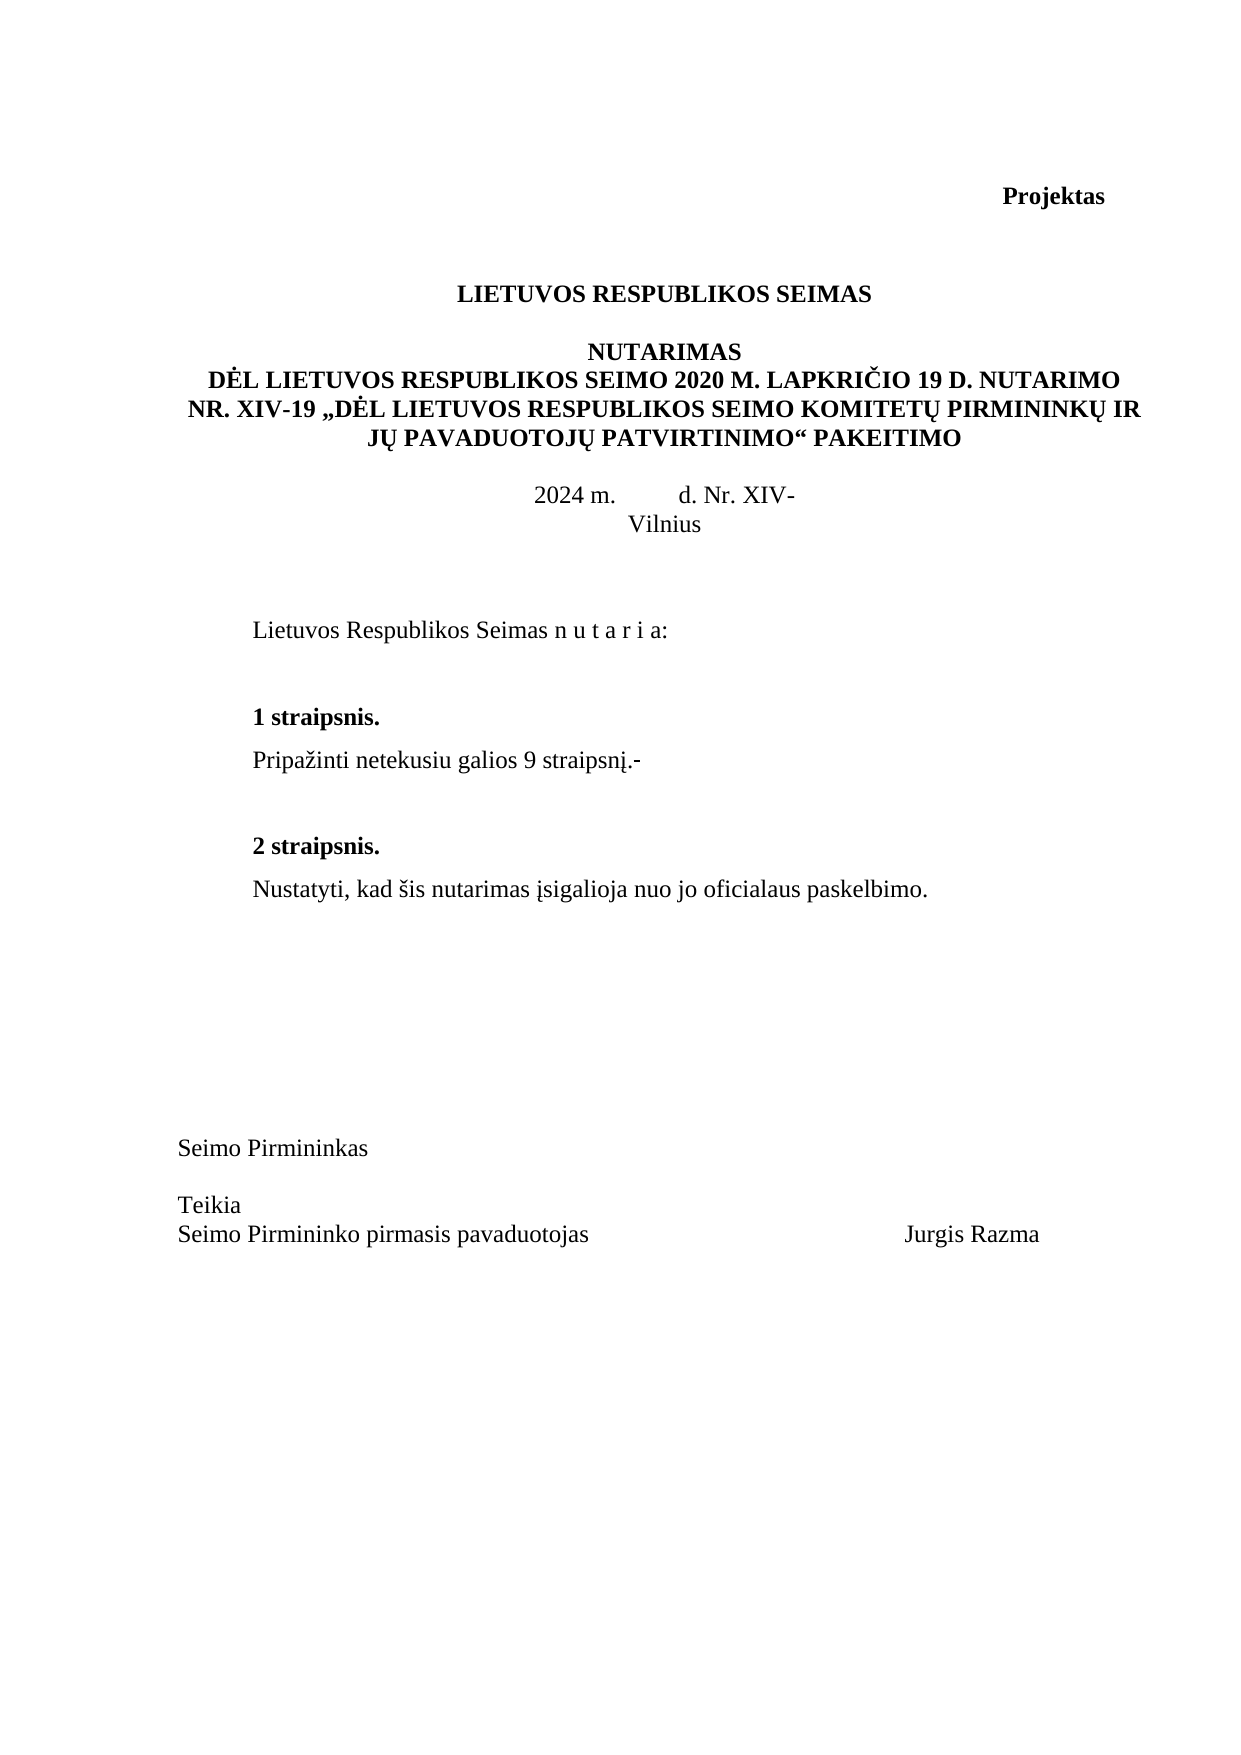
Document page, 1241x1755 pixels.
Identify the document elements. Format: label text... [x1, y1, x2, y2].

text DĖL LIETUVOS RESPUBLIKOS SEIMO 2020 M. LAPKRIČIO 19 D. NUTARIMO NR. XIV-19 „DĖL LIETUVOS RESPUBLIKOS SEIMO KOMITETŲ PIRMININKŲ IR JŲ PAVADUOTOJŲ PATVIRTINIMO“ PAKEITIMO [177, 365, 1152, 452]
text Lietuvos Respublikos Seimas nutaria: [177, 615, 1152, 644]
text Projektas [893, 181, 1152, 210]
text 1 straipsnis. [177, 702, 1152, 730]
text LIETUVOS RESPUBLIKOS SEIMAS [177, 279, 1152, 308]
text Vilnius [177, 509, 1152, 538]
text NUTARIMAS [177, 337, 1152, 365]
text Pripažinti netekusiu galios 9 straipsnį. [177, 745, 1152, 773]
text 2024 m. d. Nr. XIV- [177, 480, 1152, 509]
text Seimo Pirmininko pirmasis pavaduotojas (Parašas Jurgis Razma [177, 1219, 1152, 1248]
text Teikia [177, 1190, 1152, 1219]
text Seimo Pirmininkas [177, 1133, 1152, 1162]
text Nustatyti, kad šis nutarimas įsigalioja nuo jo oficialaus paskelbimo. [177, 874, 1152, 903]
text 2 straipsnis. [177, 831, 1152, 860]
